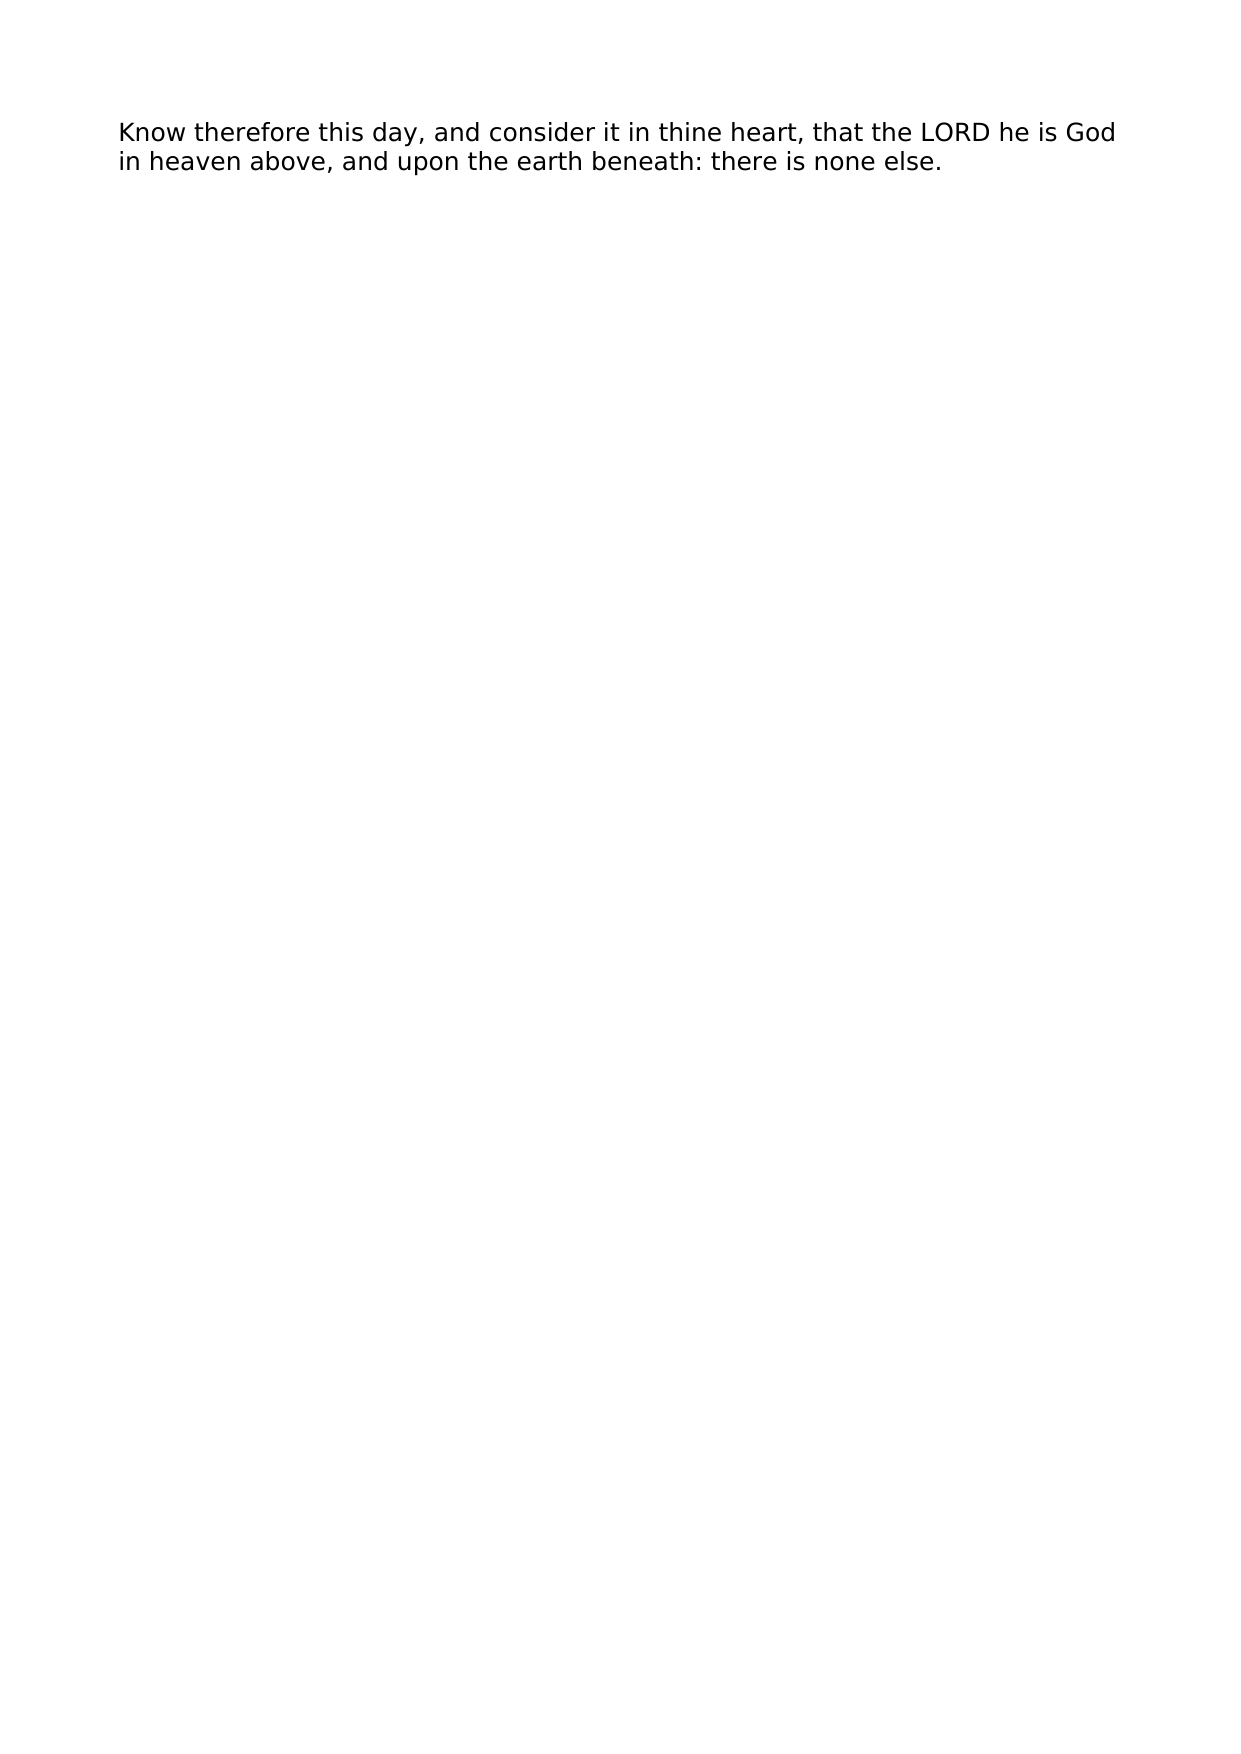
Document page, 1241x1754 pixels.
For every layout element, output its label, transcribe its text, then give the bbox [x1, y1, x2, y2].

text Know therefore this day, and consider it in thine heart, that the LORD he is God in heaven above, and upon the earth beneath: there is none else. [118, 118, 1122, 176]
